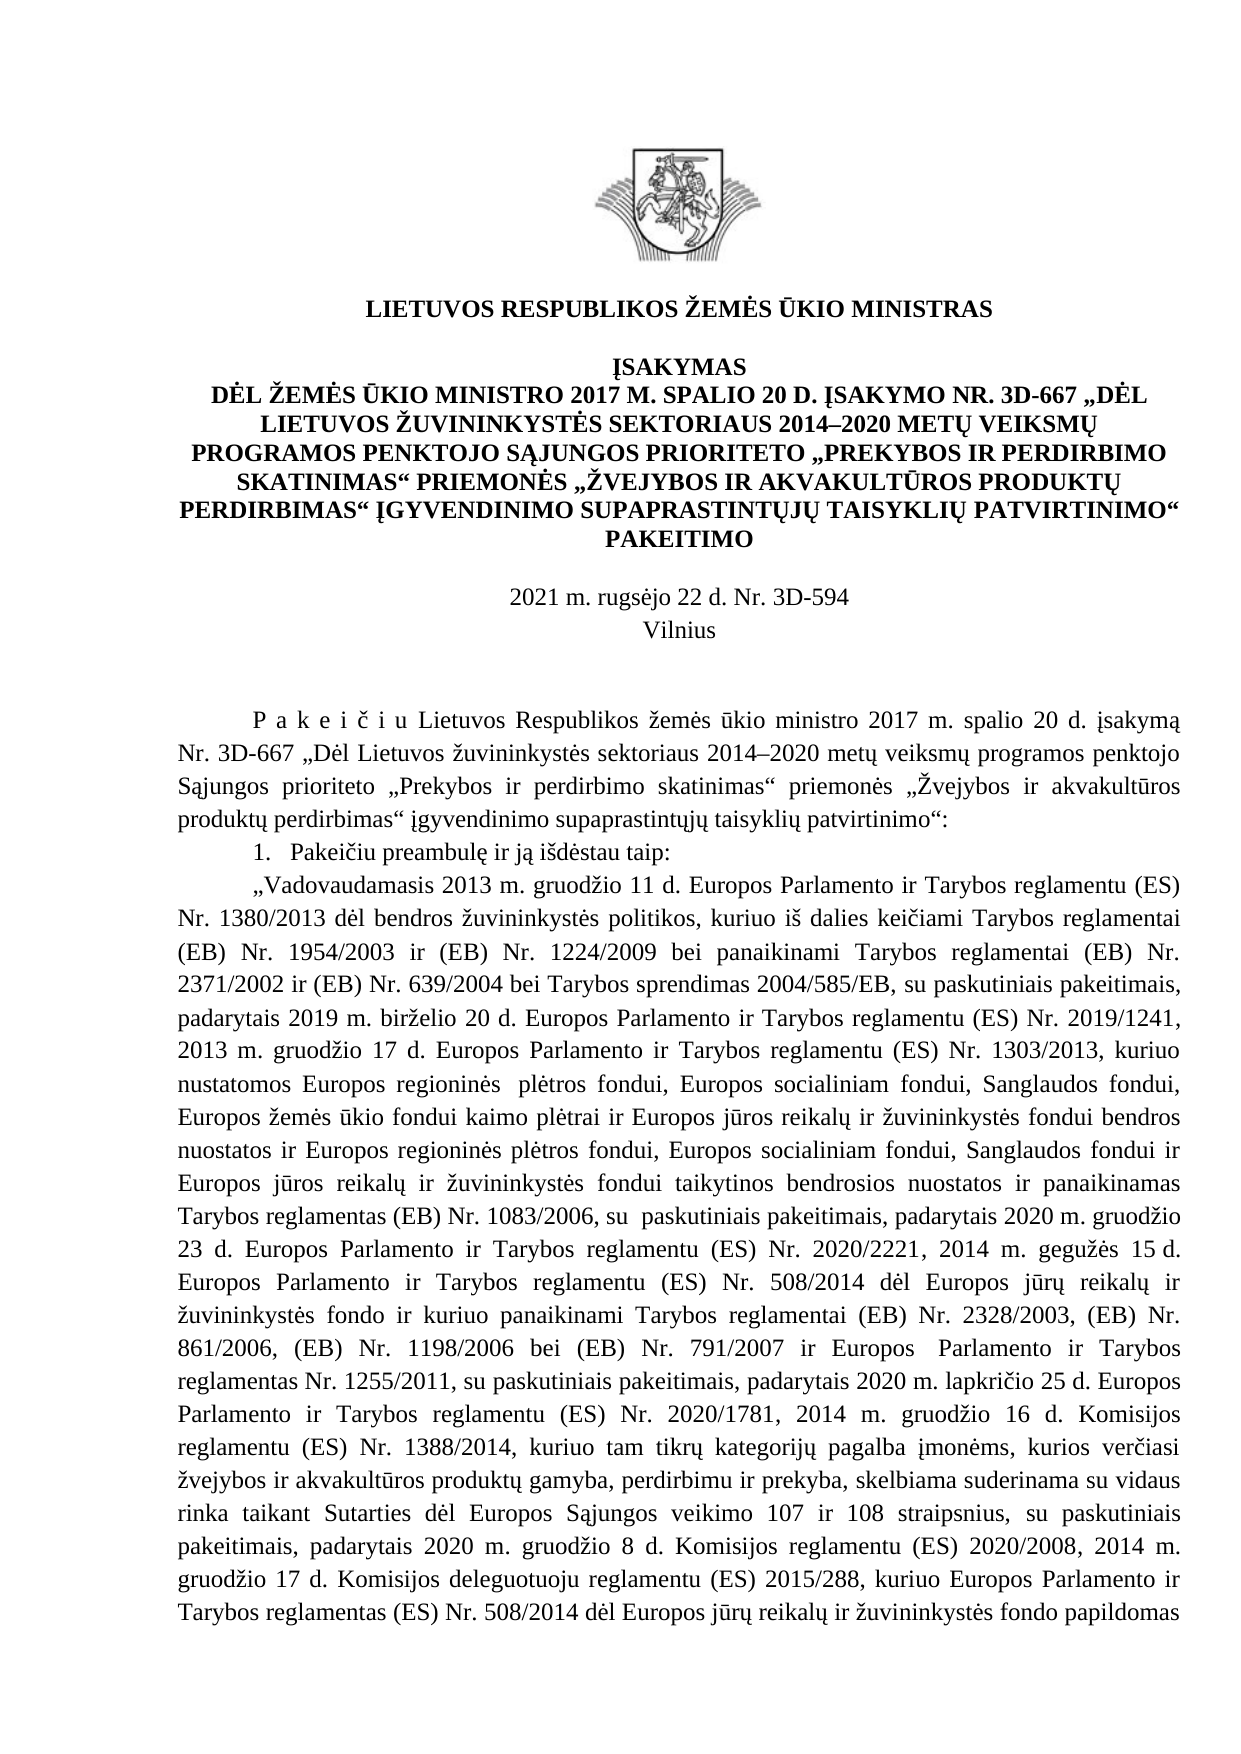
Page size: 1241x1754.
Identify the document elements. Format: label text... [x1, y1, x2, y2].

text Vilnius [177, 615, 1181, 644]
text „Vadovaudamasis 2013 m. gruodžio 11 d. Europos Parlamento ir Tarybos reglamentu (ES) Nr. 1380/2013 dėl bendros žuvininkystės politikos, kuriuo iš dalies keičiami Tarybos reglamentai (EB) Nr. 1954/2003 ir (EB) Nr. 1224/2009 bei panaikinami Tarybos reglamentai (EB) Nr. 2371/2002 ir (EB) Nr. 639/2004 bei Tarybos sprendimas 2004/585/EB, su paskutiniais pakeitimais, padarytais 2019 m. birželio 20 d. Europos Parlamento ir Tarybos reglamentu (ES) Nr. 2019/1241, 2013 m. gruodžio 17 d. Europos Parlamento ir Tarybos reglamentu (ES) Nr. 1303/2013, kuriuo nustatomos Europos regioninės plėtros fondui, Europos socialiniam fondui, Sanglaudos fondui, Europos žemės ūkio fondui kaimo plėtrai ir Europos jūros reikalų ir žuvininkystės fondui bendros nuostatos ir Europos regioninės plėtros fondui, Europos socialiniam fondui, Sanglaudos fondui ir Europos jūros reikalų ir žuvininkystės fondui taikytinos bendrosios nuostatos ir panaikinamas Tarybos reglamentas (EB) Nr. 1083/2006, su paskutiniais pakeitimais, padarytais 2020 m. gruodžio 23 d. Europos Parlamento ir Tarybos reglamentu (ES) Nr. 2020/2221, 2014 m. gegužės 15 d. Europos Parlamento ir Tarybos reglamentu (ES) Nr. 508/2014 dėl Europos jūrų reikalų ir žuvininkystės fondo ir kuriuo panaikinami Tarybos reglamentai (EB) Nr. 2328/2003, (EB) Nr. 861/2006, (EB) Nr. 1198/2006 bei (EB) Nr. 791/2007 ir Europos Parlamento ir Tarybos reglamentas Nr. 1255/2011, su paskutiniais pakeitimais, padarytais 2020 m. lapkričio 25 d. Europos Parlamento ir Tarybos reglamentu (ES) Nr. 2020/1781, 2014 m. gruodžio 16 d. Komisijos reglamentu (ES) Nr. 1388/2014, kuriuo tam tikrų kategorijų pagalba įmonėms, kurios verčiasi žvejybos ir akvakultūros produktų gamyba, perdirbimu ir prekyba, skelbiama suderinama su vidaus rinka taikant Sutarties dėl Europos Sąjungos veikimo 107 ir 108 straipsnius, su paskutiniais pakeitimais, padarytais 2020 m. gruodžio 8 d. Komisijos reglamentu (ES) 2020/2008, 2014 m. gruodžio 17 d. Komisijos deleguotuoju reglamentu (ES) 2015/288, kuriuo Europos Parlamento ir Tarybos reglamentas (ES) Nr. 508/2014 dėl Europos jūrų reikalų ir žuvininkystės fondo papildomas [177, 871, 1181, 1626]
text P a k e i č i u Lietuvos Respublikos žemės ūkio ministro 2017 m. spalio 20 d. įsakymą Nr. 3D-667 „Dėl Lietuvos žuvininkystės sektoriaus 2014–2020 metų veiksmų programos penktojo Sąjungos prioriteto „Prekybos ir perdirbimo skatinimas“ priemonės „Žvejybos ir akvakultūros produktų perdirbimas“ įgyvendinimo supaprastintųjų taisyklių patvirtinimo“: [177, 705, 1181, 833]
text DĖL ŽEMĖS ŪKIO MINISTRO 2017 M. SPALIO 20 D. ĮSAKYMO NR. 3D-667 „DĖL LIETUVOS ŽUVININKYSTĖS SEKTORIAUS 2014–2020 METŲ VEIKSMŲ PROGRAMOS PENKTOJO SĄJUNGOS PRIORITETO „PREKYBOS IR PERDIRBIMO SKATINIMAS“ PRIEMONĖS „ŽVEJYBOS IR AKVAKULTŪROS PRODUKTŲ PERDIRBIMAS“ ĮGYVENDINIMO SUPAPRASTINTŲJŲ TAISYKLIŲ PATVIRTINIMO“ PAKEITIMO [177, 381, 1181, 553]
text 2021 m. rugsėjo 22 d. Nr. 3D-594 [177, 582, 1181, 611]
text 1. Pakeičiu preambulę ir ją išdėstau taip: [252, 837, 1181, 866]
text LIETUVOS RESPUBLIKOS ŽEMĖS ŪKIO MINISTRAS [177, 294, 1181, 323]
text ĮSAKYMAS [177, 352, 1181, 381]
